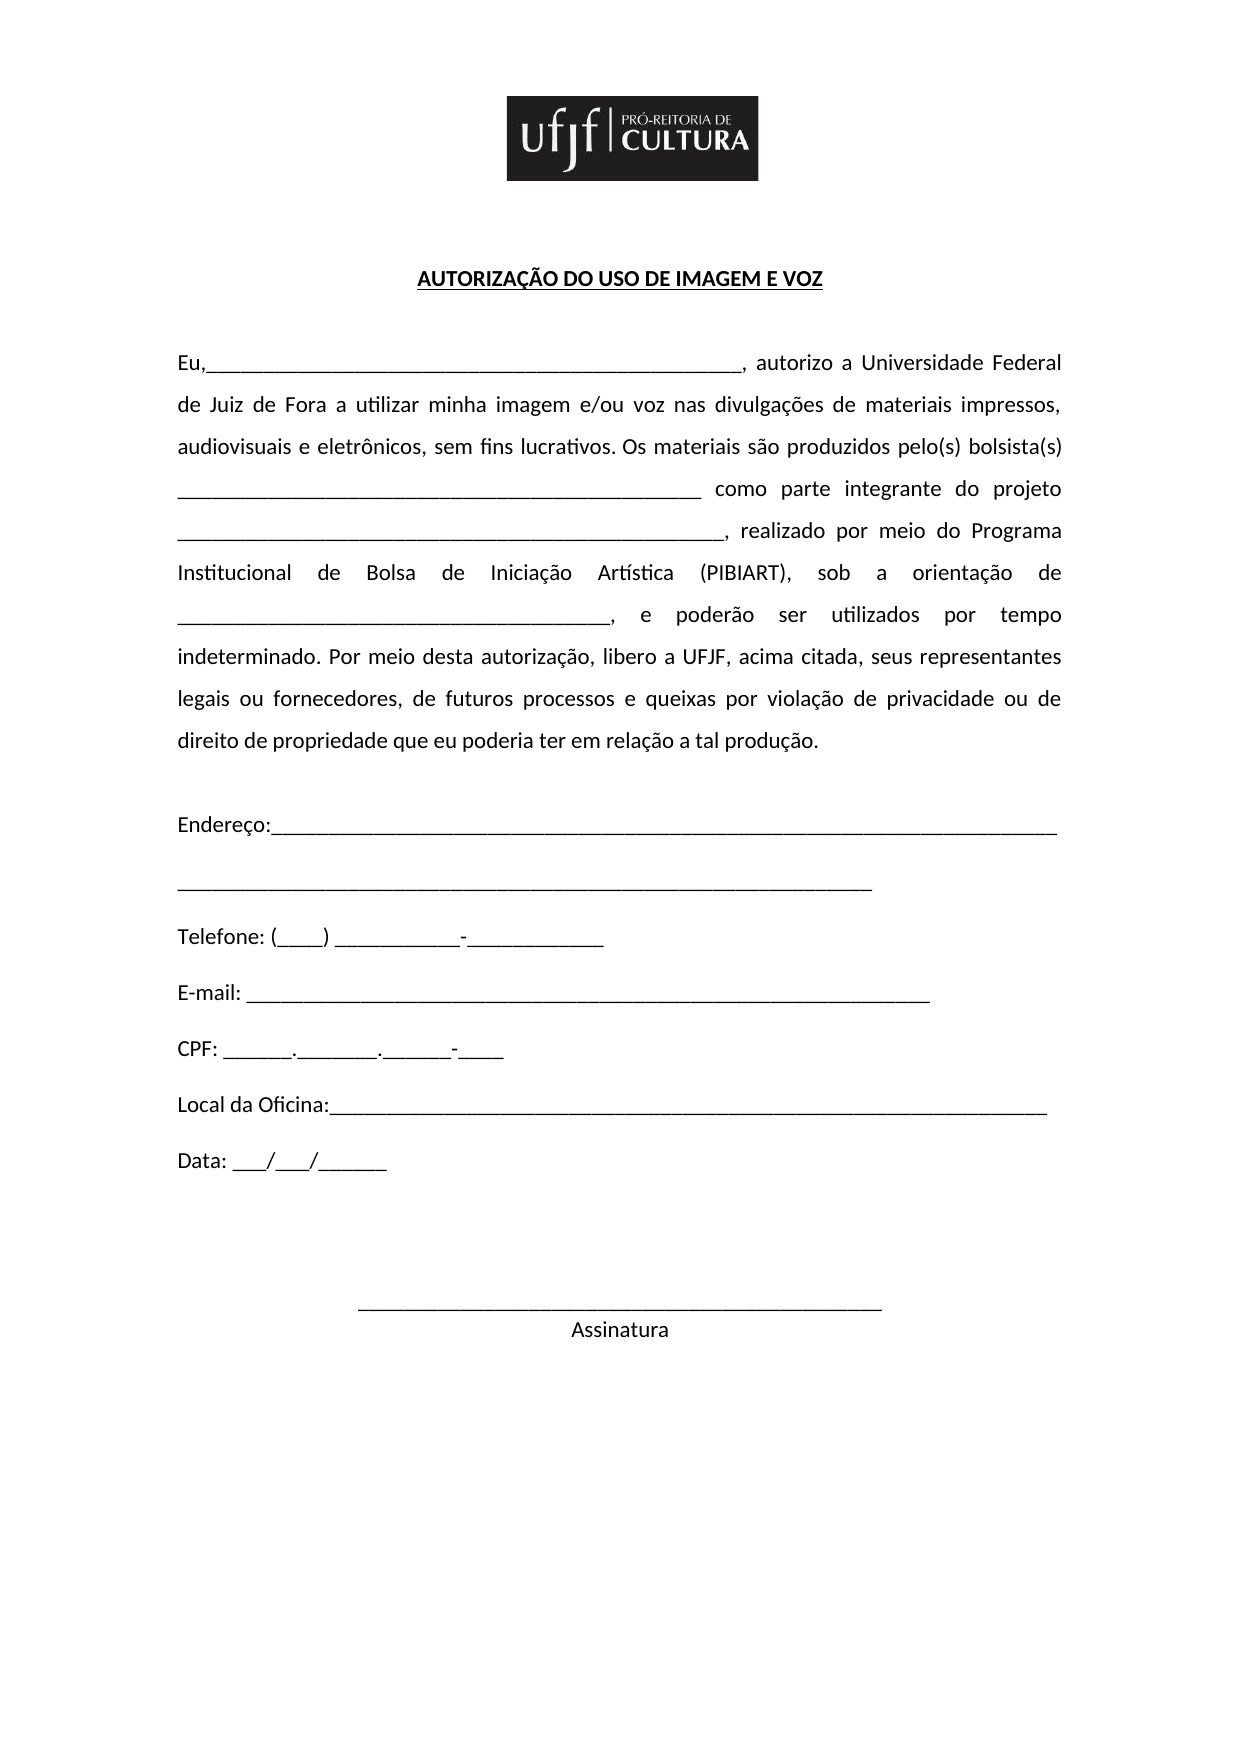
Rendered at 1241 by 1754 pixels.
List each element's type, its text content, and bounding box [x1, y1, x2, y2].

text Eu,_______________________________________________, autorizo a Universidade Federal de Juiz de Fora a utilizar minha imagem e/ou voz nas divulgações de materiais impressos, audiovisuais e eletrônicos, sem fins lucrativos. Os materiais são produzidos pelo(s) bolsista(s) ______________________________________________ como parte integrante do projeto ________________________________________________, realizado por meio do Programa Institucional de Bolsa de Iniciação Artística (PIBIART), sob a orientação de ______________________________________, e poderão ser utilizados por tempo indeterminado. Por meio desta autorização, libero a UFJF, acima citada, seus representantes legais ou fornecedores, de futuros processos e queixas por violação de privacidade ou de direito de propriedade que eu poderia ter em relação a tal produção. [177, 348, 1063, 754]
text E-mail: ____________________________________________________________ [177, 978, 1063, 1006]
text Local da Oficina:_______________________________________________________________ [177, 1091, 1063, 1118]
text AUTORIZAÇÃO DO USO DE IMAGEM E VOZ [177, 264, 1063, 292]
text Telefone: (____) ___________-____________ [177, 922, 1063, 950]
text CPF: ______._______.______-____ [177, 1034, 1063, 1062]
text ______________________________________________ [177, 1287, 1063, 1315]
text Assinatura [177, 1315, 1063, 1343]
text Data: ___/___/______ [177, 1147, 1063, 1174]
text Endereço:__________________________________________________________________________________________________________________________________ [177, 810, 1063, 894]
